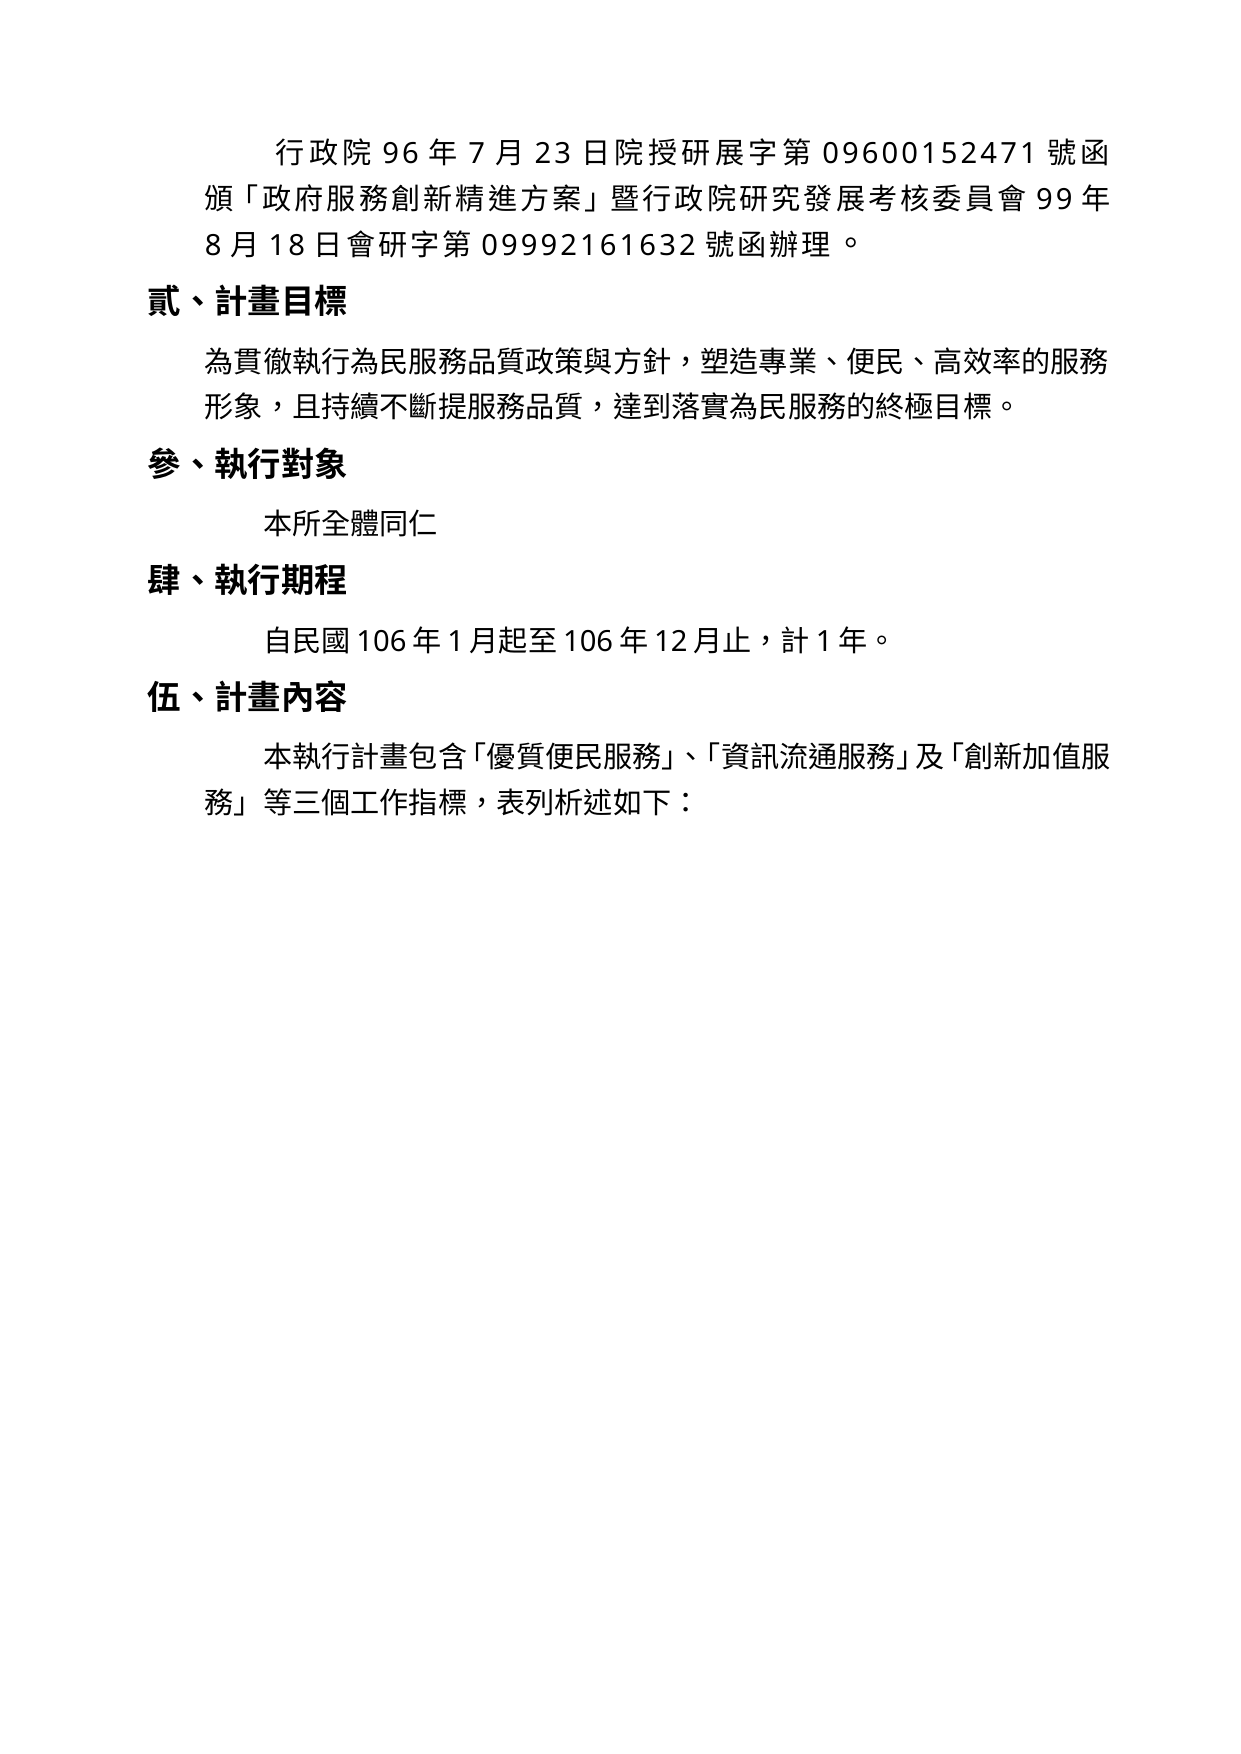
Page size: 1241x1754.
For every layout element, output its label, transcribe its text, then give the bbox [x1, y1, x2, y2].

text 本執行計畫包含「優質便民服務」、「資訊流通服務」及「創新加值服務」等三個工作指標，表列析述如下： [204, 731, 1110, 823]
text 肆、執行期程 [148, 556, 1110, 602]
text 自民國106年1月起至106年12月止，計1年。 [204, 614, 1110, 660]
text 貳、計畫目標 [148, 277, 1110, 323]
text 本所全體同仁 [204, 498, 1110, 544]
text 參、執行對象 [148, 439, 1110, 485]
text 為貫徹執行為民服務品質政策與方針，塑造專業、便民、高效率的服務形象，且持續不斷提服務品質，達到落實為民服務的終極目標。 [204, 335, 1110, 427]
text 行政院96年7月23日院授研展字第09600152471號函頒「政府服務創新精進方案」暨行政院研究發展考核委員會99年8月18日會研字第09992161632號函辦理。 [204, 127, 1110, 264]
text 伍、計畫內容 [148, 673, 1110, 719]
